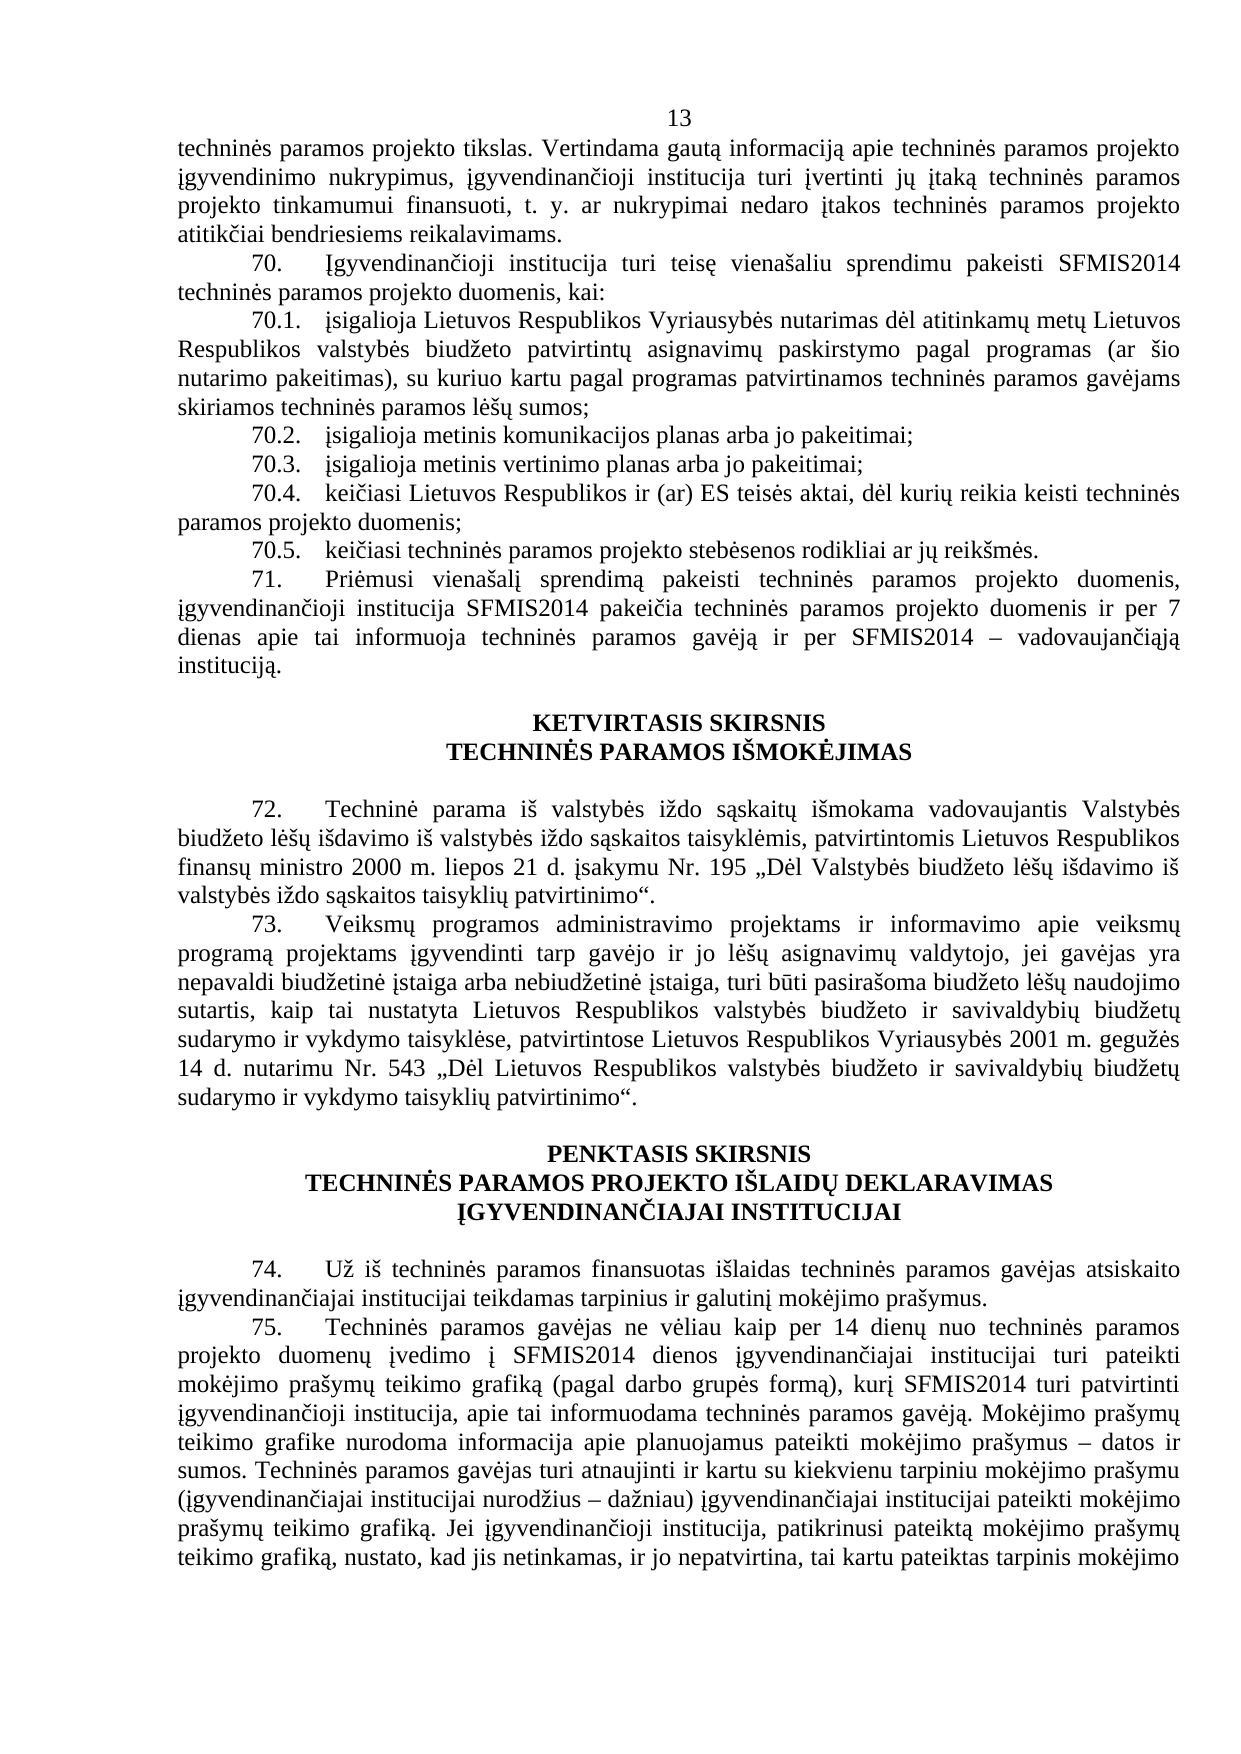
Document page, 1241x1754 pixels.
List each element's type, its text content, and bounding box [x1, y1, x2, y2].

text 70.1. įsigalioja Lietuvos Respublikos Vyriausybės nutarimas dėl atitinkamų metų Lietuvos Respublikos valstybės biudžeto patvirtintų asignavimų paskirstymo pagal programas (ar šio nutarimo pakeitimas), su kuriuo kartu pagal programas patvirtinamos techninės paramos gavėjams skiriamos techninės paramos lėšų sumos; [177, 305, 1181, 420]
text 70.4. keičiasi Lietuvos Respublikos ir (ar) ES teisės aktai, dėl kurių reikia keisti techninės paramos projekto duomenis; [177, 478, 1181, 535]
text TECHNINĖS PARAMOS IŠMOKĖJIMAS [177, 737, 1181, 765]
text 70.3. įsigalioja metinis vertinimo planas arba jo pakeitimai; [177, 449, 1181, 478]
text 72. Techninė parama iš valstybės iždo sąskaitų išmokama vadovaujantis Valstybės biudžeto lėšų išdavimo iš valstybės iždo sąskaitos taisyklėmis, patvirtintomis Lietuvos Respublikos finansų ministro 2000 m. liepos 21 d. įsakymu Nr. 195 „Dėl Valstybės biudžeto lėšų išdavimo iš valstybės iždo sąskaitos taisyklių patvirtinimo“. [177, 794, 1181, 909]
text KETVIRTASIS SKIRSNIS [177, 708, 1181, 737]
text 70. Įgyvendinančioji institucija turi teisę vienašaliu sprendimu pakeisti SFMIS2014 techninės paramos projekto duomenis, kai: [177, 248, 1181, 305]
text PENKTASIS SKIRSNIS [177, 1139, 1181, 1168]
text 70.2. įsigalioja metinis komunikacijos planas arba jo pakeitimai; [177, 420, 1181, 449]
text 71. Priėmusi vienašalį sprendimą pakeisti techninės paramos projekto duomenis, įgyvendinančioji institucija SFMIS2014 pakeičia techninės paramos projekto duomenis ir per 7 dienas apie tai informuoja techninės paramos gavėją ir per SFMIS2014 – vadovaujančiąją instituciją. [177, 564, 1181, 679]
text techninės paramos projekto tikslas. Vertindama gautą informaciją apie techninės paramos projekto įgyvendinimo nukrypimus, įgyvendinančioji institucija turi įvertinti jų įtaką techninės paramos projekto tinkamumui finansuoti, t. y. ar nukrypimai nedaro įtakos techninės paramos projekto atitikčiai bendriesiems reikalavimams. [177, 133, 1181, 248]
text 73. Veiksmų programos administravimo projektams ir informavimo apie veiksmų programą projektams įgyvendinti tarp gavėjo ir jo lėšų asignavimų valdytojo, jei gavėjas yra nepavaldi biudžetinė įstaiga arba nebiudžetinė įstaiga, turi būti pasirašoma biudžeto lėšų naudojimo sutartis, kaip tai nustatyta Lietuvos Respublikos valstybės biudžeto ir savivaldybių biudžetų sudarymo ir vykdymo taisyklėse, patvirtintose Lietuvos Respublikos Vyriausybės 2001 m. gegužės 14 d. nutarimu Nr. 543 „Dėl Lietuvos Respublikos valstybės biudžeto ir savivaldybių biudžetų sudarymo ir vykdymo taisyklių patvirtinimo“. [177, 909, 1181, 1110]
text 74. Už iš techninės paramos finansuotas išlaidas techninės paramos gavėjas atsiskaito įgyvendinančiajai institucijai teikdamas tarpinius ir galutinį mokėjimo prašymus. [177, 1254, 1181, 1312]
text 75. Techninės paramos gavėjas ne vėliau kaip per 14 dienų nuo techninės paramos projekto duomenų įvedimo į SFMIS2014 dienos įgyvendinančiajai institucijai turi pateikti mokėjimo prašymų teikimo grafiką (pagal darbo grupės formą), kurį SFMIS2014 turi patvirtinti įgyvendinančioji institucija, apie tai informuodama techninės paramos gavėją. Mokėjimo prašymų teikimo grafike nurodoma informacija apie planuojamus pateikti mokėjimo prašymus – datos ir sumos. Techninės paramos gavėjas turi atnaujinti ir kartu su kiekvienu tarpiniu mokėjimo prašymu (įgyvendinančiajai institucijai nurodžius – dažniau) įgyvendinančiajai institucijai pateikti mokėjimo prašymų teikimo grafiką. Jei įgyvendinančioji institucija, patikrinusi pateiktą mokėjimo prašymų teikimo grafiką, nustato, kad jis netinkamas, ir jo nepatvirtina, tai kartu pateiktas tarpinis mokėjimo [177, 1312, 1181, 1570]
text 70.5. keičiasi techninės paramos projekto stebėsenos rodikliai ar jų reikšmės. [177, 535, 1181, 564]
text TECHNINĖS PARAMOS PROJEKTO IŠLAIDŲ DEKLARAVIMAS ĮGYVENDINANČIAJAI INSTITUCIJAI [177, 1168, 1181, 1225]
